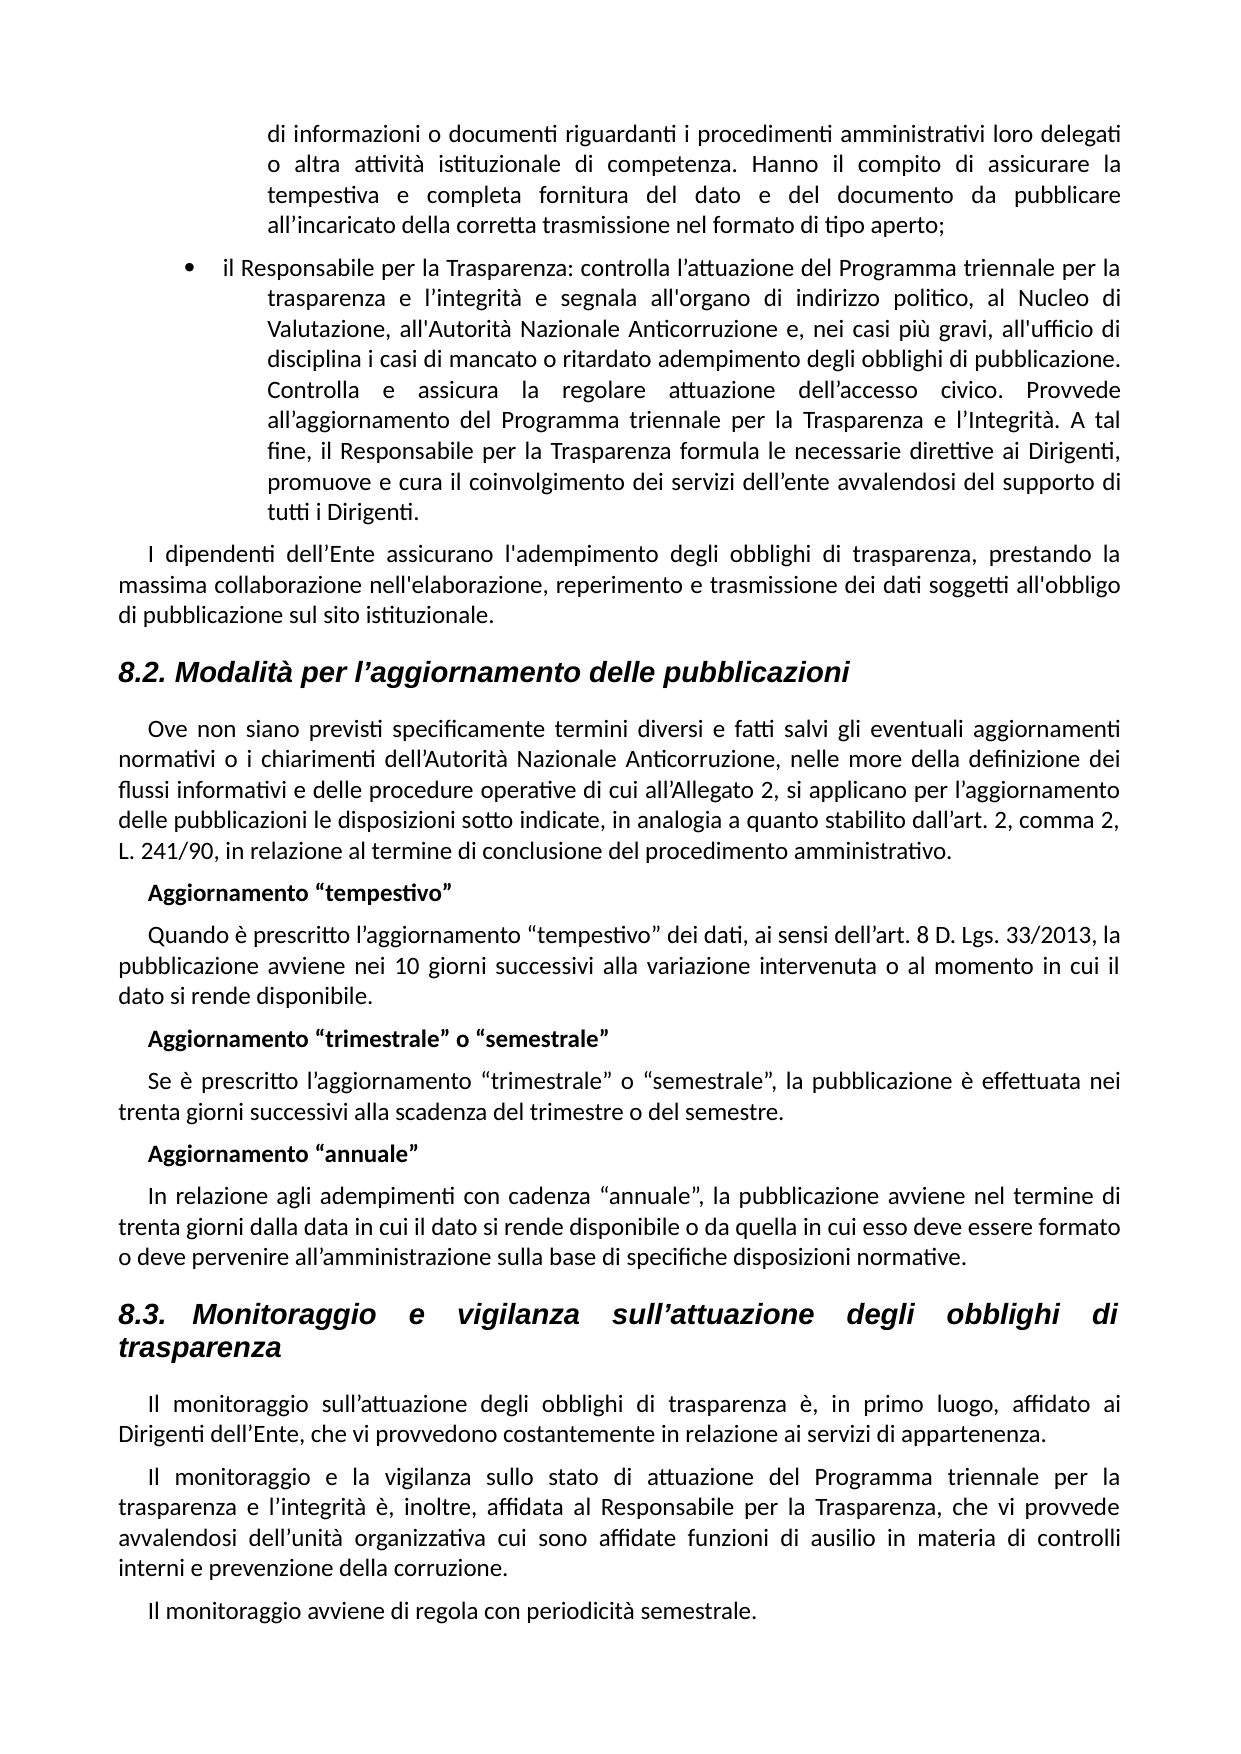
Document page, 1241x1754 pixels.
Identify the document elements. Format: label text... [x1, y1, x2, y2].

text Il monitoraggio e la vigilanza sullo stato di attuazione del Programma triennale per la trasparenza e l’integrità è, inoltre, affidata al Responsabile per la Trasparenza, che vi provvede avvalendosi dell’unità organizzativa cui sono affidate funzioni di ausilio in materia di controlli interni e prevenzione della corruzione. [118, 1461, 1122, 1583]
text Il monitoraggio sull’attuazione degli obblighi di trasparenza è, in primo luogo, affidato ai Dirigenti dell’Ente, che vi provvedono costantemente in relazione ai servizi di appartenenza. [118, 1388, 1122, 1449]
text Aggiornamento “trimestrale” o “semestrale” [118, 1023, 1122, 1053]
subtitle 8.3. Monitoraggio e vigilanza sull’attuazione degli obblighi di trasparenza [118, 1297, 1122, 1364]
list di informazioni o documenti riguardanti i procedimenti amministrativi loro delegati o altra attività istituzionale di competenza. Hanno il compito di assicurare la tempestiva e completa fornitura del dato e del documento da pubblicare all’incaricato della corretta trasmissione nel formato di tipo aperto; [185, 118, 1122, 240]
text Aggiornamento “annuale” [118, 1138, 1122, 1168]
text I dipendenti dell’Ente assicurano l'adempimento degli obblighi di trasparenza, prestando la massima collaborazione nell'elaborazione, reperimento e trasmissione dei dati soggetti all'obbligo di pubblicazione sul sito istituzionale. [118, 538, 1122, 630]
subtitle 8.2. Modalità per l’aggiornamento delle pubblicazioni [118, 655, 1122, 688]
text Ove non siano previsti specificamente termini diversi e fatti salvi gli eventuali aggiornamenti normativi o i chiarimenti dell’Autorità Nazionale Anticorruzione, nelle more della definizione dei flussi informativi e delle procedure operative di cui all’Allegato 2, si applicano per l’aggiornamento delle pubblicazioni le disposizioni sotto indicate, in analogia a quanto stabilito dall’art. 2, comma 2, L. 241/90, in relazione al termine di conclusione del procedimento amministrativo. [118, 713, 1122, 865]
text Quando è prescritto l’aggiornamento “tempestivo” dei dati, ai sensi dell’art. 8 D. Lgs. 33/2013, la pubblicazione avviene nei 10 giorni successivi alla variazione intervenuta o al momento in cui il dato si rende disponibile. [118, 919, 1122, 1011]
text In relazione agli adempimenti con cadenza “annuale”, la pubblicazione avviene nel termine di trenta giorni dalla data in cui il dato si rende disponibile o da quella in cui esso deve essere formato o deve pervenire all’amministrazione sulla base di specifiche disposizioni normative. [118, 1180, 1122, 1272]
text Se è prescritto l’aggiornamento “trimestrale” o “semestrale”, la pubblicazione è effettuata nei trenta giorni successivi alla scadenza del trimestre o del semestre. [118, 1065, 1122, 1126]
text Aggiornamento “tempestivo” [118, 877, 1122, 908]
list il Responsabile per la Trasparenza: controlla l’attuazione del Programma triennale per la trasparenza e l’integrità e segnala all'organo di indirizzo politico, al Nucleo di Valutazione, all'Autorità Nazionale Anticorruzione e, nei casi più gravi, all'ufficio di disciplina i casi di mancato o ritardato adempimento degli obblighi di pubblicazione. Controlla e assicura la regolare attuazione dell’accesso civico. Provvede all’aggiornamento del Programma triennale per la Trasparenza e l’Integrità. A tal fine, il Responsabile per la Trasparenza formula le necessarie direttive ai Dirigenti, promuove e cura il coinvolgimento dei servizi dell’ente avvalendosi del supporto di tutti i Dirigenti. [185, 252, 1122, 527]
text Il monitoraggio avviene di regola con periodicità semestrale. [118, 1595, 1122, 1625]
